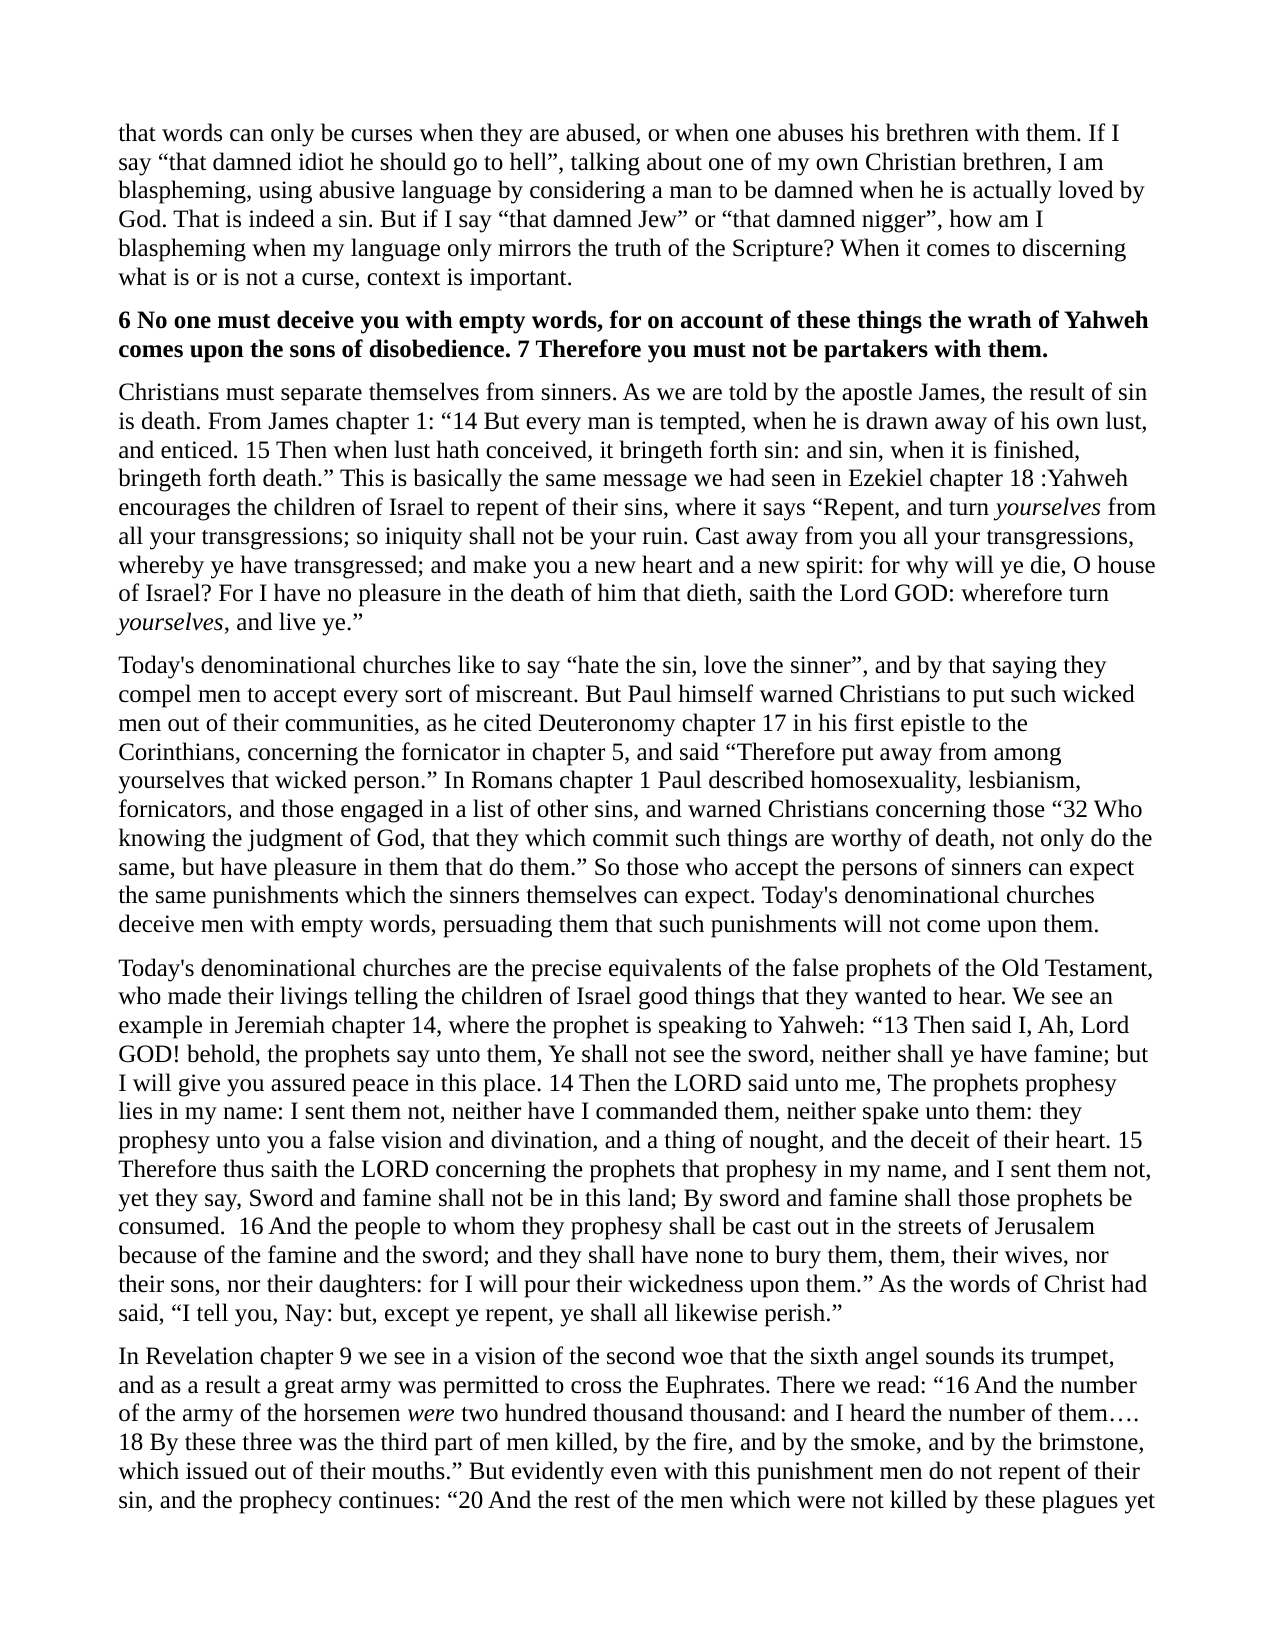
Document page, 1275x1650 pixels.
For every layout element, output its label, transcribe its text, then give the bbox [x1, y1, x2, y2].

text 6 No one must deceive you with empty words, for on account of these things the wrath of Yahweh comes upon the sons of disobedience. 7 Therefore you must not be partakers with them. [118, 305, 1157, 363]
text that words can only be curses when they are abused, or when one abuses his brethren with them. If I say “that damned idiot he should go to hell”, talking about one of my own Christian brethren, I am blaspheming, using abusive language by considering a man to be damned when he is actually loved by God. That is indeed a sin. But if I say “that damned Jew” or “that damned nigger”, how am I blaspheming when my language only mirrors the truth of the Scripture? When it comes to discerning what is or is not a curse, context is important. [118, 118, 1157, 291]
text Today's denominational churches are the precise equivalents of the false prophets of the Old Testament, who made their livings telling the children of Israel good things that they wanted to hear. We see an example in Jeremiah chapter 14, where the prophet is speaking to Yahweh: “13 Then said I, Ah, Lord GOD! behold, the prophets say unto them, Ye shall not see the sword, neither shall ye have famine; but I will give you assured peace in this place. 14 Then the LORD said unto me, The prophets prophesy lies in my name: I sent them not, neither have I commanded them, neither spake unto them: they prophesy unto you a false vision and divination, and a thing of nought, and the deceit of their heart. 15 Therefore thus saith the LORD concerning the prophets that prophesy in my name, and I sent them not, yet they say, Sword and famine shall not be in this land; By sword and famine shall those prophets be consumed. 16 And the people to whom they prophesy shall be cast out in the streets of Jerusalem because of the famine and the sword; and they shall have none to bury them, them, their wives, nor their sons, nor their daughters: for I will pour their wickedness upon them.” As the words of Christ had said, “I tell you, Nay: but, except ye repent, ye shall all likewise perish.” [118, 953, 1157, 1326]
text In Revelation chapter 9 we see in a vision of the second woe that the sixth angel sounds its trumpet, and as a result a great army was permitted to cross the Euphrates. There we read: “16 And the number of the army of the horsemen were two hundred thousand thousand: and I heard the number of them…. 18 By these three was the third part of men killed, by the fire, and by the smoke, and by the brimstone, which issued out of their mouths.” But evidently even with this punishment men do not repent of their sin, and the prophecy continues: “20 And the rest of the men which were not killed by these plagues yet [118, 1341, 1157, 1513]
text Today's denominational churches like to say “hate the sin, love the sinner”, and by that saying they compel men to accept every sort of miscreant. But Paul himself warned Christians to put such wicked men out of their communities, as he cited Deuteronomy chapter 17 in his first epistle to the Corinthians, concerning the fornicator in chapter 5, and said “Therefore put away from among yourselves that wicked person.” In Romans chapter 1 Paul described homosexuality, lesbianism, fornicators, and those engaged in a list of other sins, and warned Christians concerning those “32 Who knowing the judgment of God, that they which commit such things are worthy of death, not only do the same, but have pleasure in them that do them.” So those who accept the persons of sinners can expect the same punishments which the sinners themselves can expect. Today's denominational churches deceive men with empty words, persuading them that such punishments will not come upon them. [118, 651, 1157, 938]
text Christians must separate themselves from sinners. As we are told by the apostle James, the result of sin is death. From James chapter 1: “14 But every man is tempted, when he is drawn away of his own lust, and enticed. 15 Then when lust hath conceived, it bringeth forth sin: and sin, when it is finished, bringeth forth death.” This is basically the same message we had seen in Ezekiel chapter 18 :Yahweh encourages the children of Israel to repent of their sins, where it says “Repent, and turn yourselves from all your transgressions; so iniquity shall not be your ruin. Cast away from you all your transgressions, whereby ye have transgressed; and make you a new heart and a new spirit: for why will ye die, O house of Israel? For I have no pleasure in the death of him that dieth, saith the Lord GOD: wherefore turn yourselves, and live ye.” [118, 377, 1157, 636]
